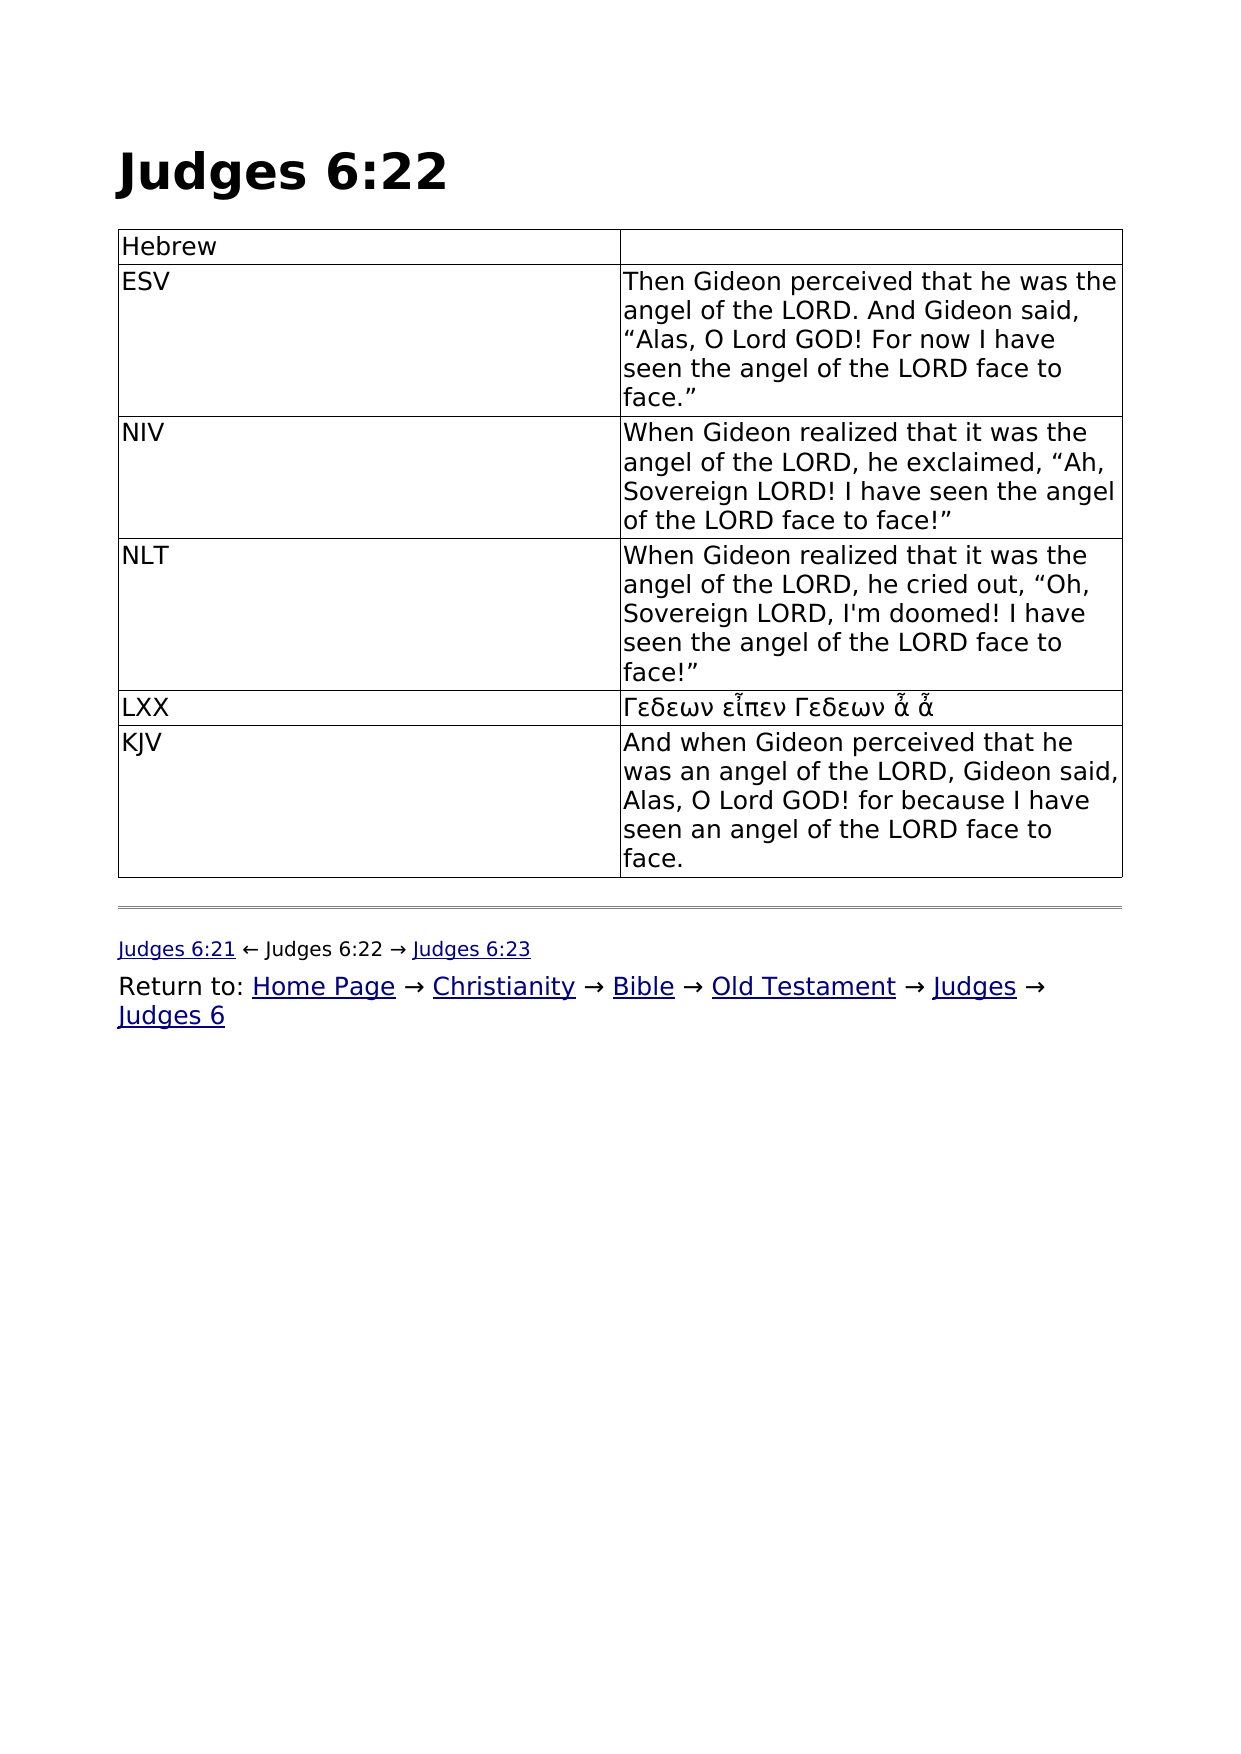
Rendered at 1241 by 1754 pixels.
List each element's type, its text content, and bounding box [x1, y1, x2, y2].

table_cell ESV [119, 265, 620, 416]
text Judges 6:21 ← Judges 6:22 → Judges 6:23 [118, 938, 1122, 972]
table_cell And when Gideon perceived that he was an angel of the LORD, Gideon said, Alas, O Lord GOD! for because I have seen an angel of the LORD face to face. [621, 726, 1122, 877]
table_cell When Gideon realized that it was the angel of the LORD, he exclaimed, “Ah, Sovereign LORD! I have seen the angel of the LORD face to face!” [621, 417, 1122, 538]
table_cell Γεδεων εἶπεν Γεδεων ἆ ἆ [621, 691, 1122, 725]
table_cell Then Gideon perceived that he was the angel of the LORD. And Gideon said, “Alas, O Lord GOD! For now I have seen the angel of the LORD face to face.” [621, 265, 1122, 416]
text Return to: Home Page → Christianity → Bible → Old Testament → Judges → Judges 6 [118, 972, 1122, 1030]
table_cell NLT [119, 539, 620, 690]
table_cell KJV [119, 726, 620, 877]
table_header Hebrew [119, 230, 620, 264]
table_cell NIV [119, 417, 620, 538]
table_cell When Gideon realized that it was the angel of the LORD, he cried out, “Oh, Sovereign LORD, I'm doomed! I have seen the angel of the LORD face to face!” [621, 539, 1122, 690]
table_cell LXX [119, 691, 620, 725]
subtitle Judges 6:22 [118, 143, 1122, 201]
table_header [621, 230, 1122, 264]
